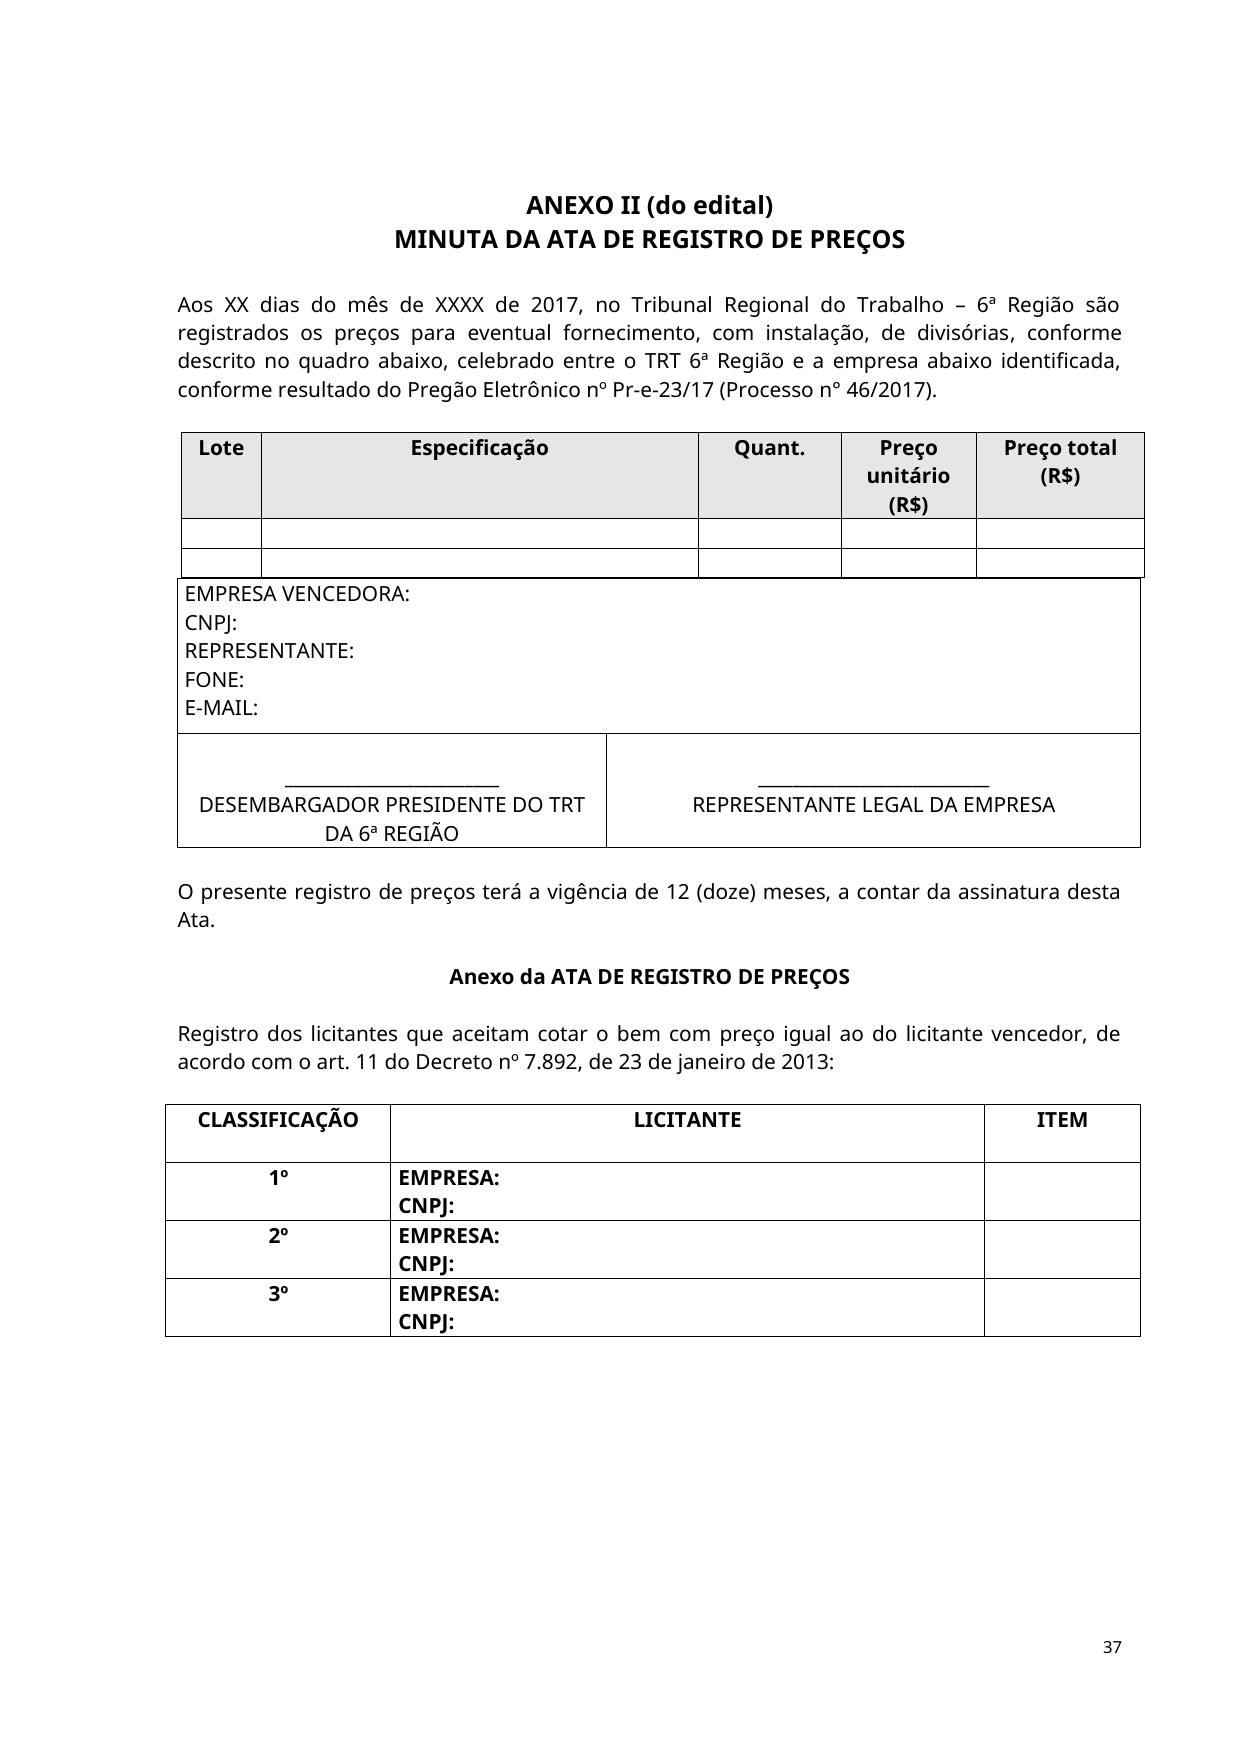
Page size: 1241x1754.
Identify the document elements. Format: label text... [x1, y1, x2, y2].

table_cell [699, 549, 841, 577]
table_cell 3º [166, 1279, 390, 1336]
text MINUTA DA ATA DE REGISTRO DE PREÇOS [177, 222, 1122, 256]
table_header Quant. [699, 433, 841, 518]
table_cell _________________________ DESEMBARGADOR PRESIDENTE DO TRT DA 6ª REGIÃO [178, 734, 606, 847]
table_cell [182, 549, 261, 577]
table_cell [262, 549, 698, 577]
table_cell [985, 1279, 1140, 1336]
table_header Especificação [262, 433, 698, 518]
table_cell [842, 519, 976, 548]
text ANEXO II (do edital) [177, 188, 1122, 222]
table_cell [182, 519, 261, 548]
table_header Lote [182, 433, 261, 518]
table_cell [985, 1221, 1140, 1278]
table_header Preço unitário (R$) [842, 433, 976, 518]
text Registro dos licitantes que aceitam cotar o bem com preço igual ao do licitante vencedor, de acordo com o art. 11 do Decreto nº 7.892, de 23 de janeiro de 2013: [177, 1019, 1122, 1076]
table_cell 2º [166, 1221, 390, 1278]
table_cell 1º [166, 1163, 390, 1220]
table_cell [985, 1163, 1140, 1220]
table_header ITEM [985, 1105, 1140, 1162]
table_cell [699, 519, 841, 548]
table_header Preço total (R$) [977, 433, 1144, 518]
table_header EMPRESA VENCEDORA: CNPJ: REPRESENTANTE: FONE: E-MAIL: [178, 579, 1140, 732]
text Aos XX dias do mês de XXXX de 2017, no Tribunal Regional do Trabalho – 6ª Região são registrados os preços para eventual fornecimento, com instalação, de divisórias, conforme descrito no quadro abaixo, celebrado entre o TRT 6ª Região e a empresa abaixo identificada, conforme resultado do Pregão Eletrônico nº Pr-e-23/17 (Processo n° 46/2017). [177, 290, 1122, 403]
table_cell EMPRESA: CNPJ: [391, 1279, 984, 1336]
table_cell [262, 519, 698, 548]
table_header CLASSIFICAÇÃO [166, 1105, 390, 1162]
table_cell EMPRESA: CNPJ: [391, 1163, 984, 1220]
text O presente registro de preços terá a vigência de 12 (doze) meses, a contar da assinatura desta Ata. [177, 877, 1122, 934]
table_cell [977, 519, 1144, 548]
table_cell [842, 549, 976, 577]
text Anexo da ATA DE REGISTRO DE PREÇOS [177, 962, 1122, 991]
table_cell ___________________________ REPRESENTANTE LEGAL DA EMPRESA [607, 734, 1140, 847]
table_header LICITANTE [391, 1105, 984, 1162]
table_cell EMPRESA: CNPJ: [391, 1221, 984, 1278]
table_cell [977, 549, 1144, 577]
